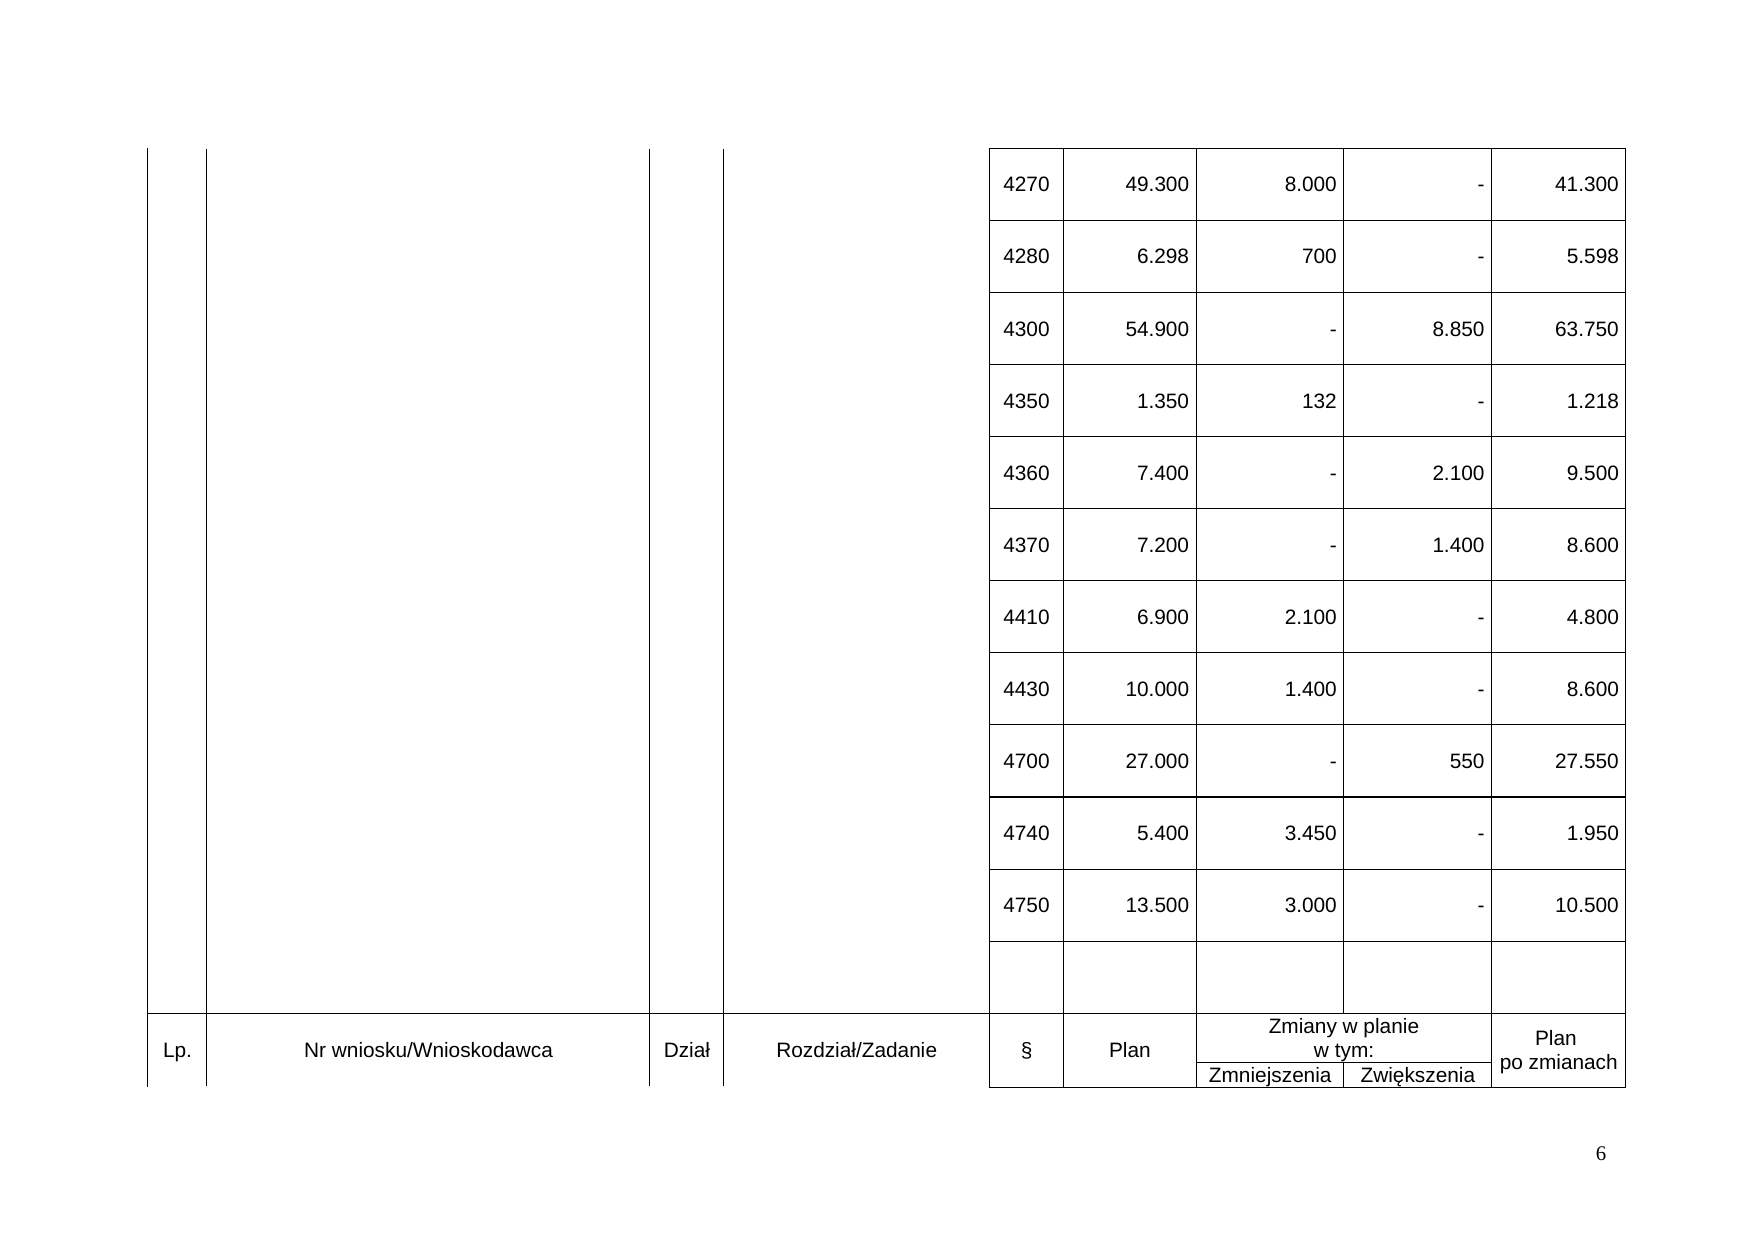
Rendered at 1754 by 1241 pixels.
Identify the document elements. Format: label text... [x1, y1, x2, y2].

table_cell Zwiększenia [1344, 1063, 1491, 1087]
table_cell [724, 436, 989, 508]
table_cell 4370 [990, 509, 1063, 580]
table_cell [207, 364, 649, 436]
table_cell 3.000 [1197, 870, 1343, 941]
table_cell [650, 652, 723, 724]
table_cell 54.900 [1064, 293, 1196, 364]
table_cell - [1197, 293, 1343, 364]
table_cell [207, 508, 649, 580]
table_cell 1.950 [1492, 798, 1625, 868]
table_cell [148, 724, 206, 796]
table_cell 27.550 [1492, 725, 1625, 796]
table_cell [1492, 942, 1625, 1013]
table_cell [207, 436, 649, 508]
table_cell 13.500 [1064, 870, 1196, 941]
table_cell [148, 148, 206, 220]
table_cell 27.000 [1064, 725, 1196, 796]
table_cell 7.400 [1064, 437, 1196, 508]
table_cell [1197, 942, 1343, 1013]
table_cell - [1344, 149, 1491, 220]
table_cell 3.450 [1197, 798, 1343, 868]
table_cell [724, 580, 989, 652]
table_cell - [1344, 365, 1491, 436]
table_cell 550 [1344, 725, 1491, 796]
table_cell - [1197, 509, 1343, 580]
table_cell [207, 652, 649, 724]
table_cell 4270 [990, 149, 1063, 220]
table_cell 8.850 [1344, 293, 1491, 364]
table_cell [207, 724, 649, 796]
table_cell [148, 796, 206, 868]
table_cell [207, 580, 649, 652]
table_cell - [1344, 221, 1491, 292]
table_cell 4750 [990, 870, 1063, 941]
table_cell [148, 941, 206, 1013]
table_cell 9.500 [1492, 437, 1625, 508]
table_cell 10.000 [1064, 653, 1196, 724]
table_header Zmiany w planie w tym: [1197, 1014, 1491, 1062]
table_cell [724, 220, 989, 292]
table_cell [1344, 942, 1491, 1013]
table_cell § [990, 1014, 1063, 1087]
table_cell 8.600 [1492, 653, 1625, 724]
table_cell 2.100 [1344, 437, 1491, 508]
table_cell [148, 869, 206, 941]
table_cell 4360 [990, 437, 1063, 508]
table_cell - [1344, 581, 1491, 652]
table_cell [148, 508, 206, 580]
table_cell Zmniejszenia [1197, 1063, 1343, 1087]
table_cell - [1344, 653, 1491, 724]
table_cell 700 [1197, 221, 1343, 292]
table_cell 1.400 [1344, 509, 1491, 580]
table_cell 1.218 [1492, 365, 1625, 436]
table_cell Plan po zmianach [1492, 1014, 1625, 1087]
table_cell [724, 796, 989, 868]
table_cell [650, 364, 723, 436]
table_cell [724, 724, 989, 796]
table_cell [148, 220, 206, 292]
table_cell [207, 796, 649, 868]
table_cell [148, 292, 206, 364]
table_cell 6.298 [1064, 221, 1196, 292]
table_cell Nr wniosku/Wnioskodawca [207, 1014, 650, 1087]
table_cell [724, 148, 989, 220]
table_cell [148, 436, 206, 508]
table_cell - [1344, 870, 1491, 941]
table_cell 4.800 [1492, 581, 1625, 652]
table_cell 4350 [990, 365, 1063, 436]
table_cell 8.600 [1492, 509, 1625, 580]
table_cell [724, 364, 989, 436]
table_cell [650, 869, 723, 941]
table_cell [724, 652, 989, 724]
table_cell [207, 148, 649, 220]
table_cell 6.900 [1064, 581, 1196, 652]
table_cell - [1197, 437, 1343, 508]
table_cell [148, 364, 206, 436]
table_cell 1.400 [1197, 653, 1343, 724]
table_cell [207, 941, 649, 1013]
table_cell [650, 580, 723, 652]
table_cell 5.598 [1492, 221, 1625, 292]
table_cell [650, 292, 723, 364]
table_cell Dział [650, 1014, 724, 1087]
table_cell 132 [1197, 365, 1343, 436]
table_cell [148, 580, 206, 652]
table_cell - [1344, 798, 1491, 868]
table_cell [990, 942, 1063, 1013]
table_cell [650, 148, 723, 220]
table_cell [724, 292, 989, 364]
table_cell 4740 [990, 798, 1063, 868]
table_cell [650, 796, 723, 868]
table_cell 4300 [990, 293, 1063, 364]
table_cell [650, 941, 723, 1013]
table_cell 4280 [990, 221, 1063, 292]
table_cell 10.500 [1492, 870, 1625, 941]
table_cell [650, 220, 723, 292]
table_cell [724, 941, 989, 1013]
table_cell [724, 869, 989, 941]
table_cell [207, 220, 649, 292]
table_cell [724, 508, 989, 580]
table_cell 4410 [990, 581, 1063, 652]
table_cell 2.100 [1197, 581, 1343, 652]
table_cell Rozdział/Zadanie [724, 1014, 989, 1087]
table_cell [650, 436, 723, 508]
table_cell [650, 508, 723, 580]
table_cell 8.000 [1197, 149, 1343, 220]
table_cell [1064, 942, 1196, 1013]
table_cell - [1197, 725, 1343, 796]
table_cell 49.300 [1064, 149, 1196, 220]
table_cell 41.300 [1492, 149, 1625, 220]
table_cell 4430 [990, 653, 1063, 724]
table_cell 1.350 [1064, 365, 1196, 436]
table_cell 4700 [990, 725, 1063, 796]
table_cell [650, 724, 723, 796]
table_cell [207, 292, 649, 364]
table_cell Plan [1064, 1014, 1196, 1087]
table_cell 63.750 [1492, 293, 1625, 364]
table_cell 7.200 [1064, 509, 1196, 580]
table_cell [207, 869, 649, 941]
table_cell [148, 652, 206, 724]
table_cell 5.400 [1064, 798, 1196, 868]
table_cell Lp. [148, 1014, 207, 1087]
